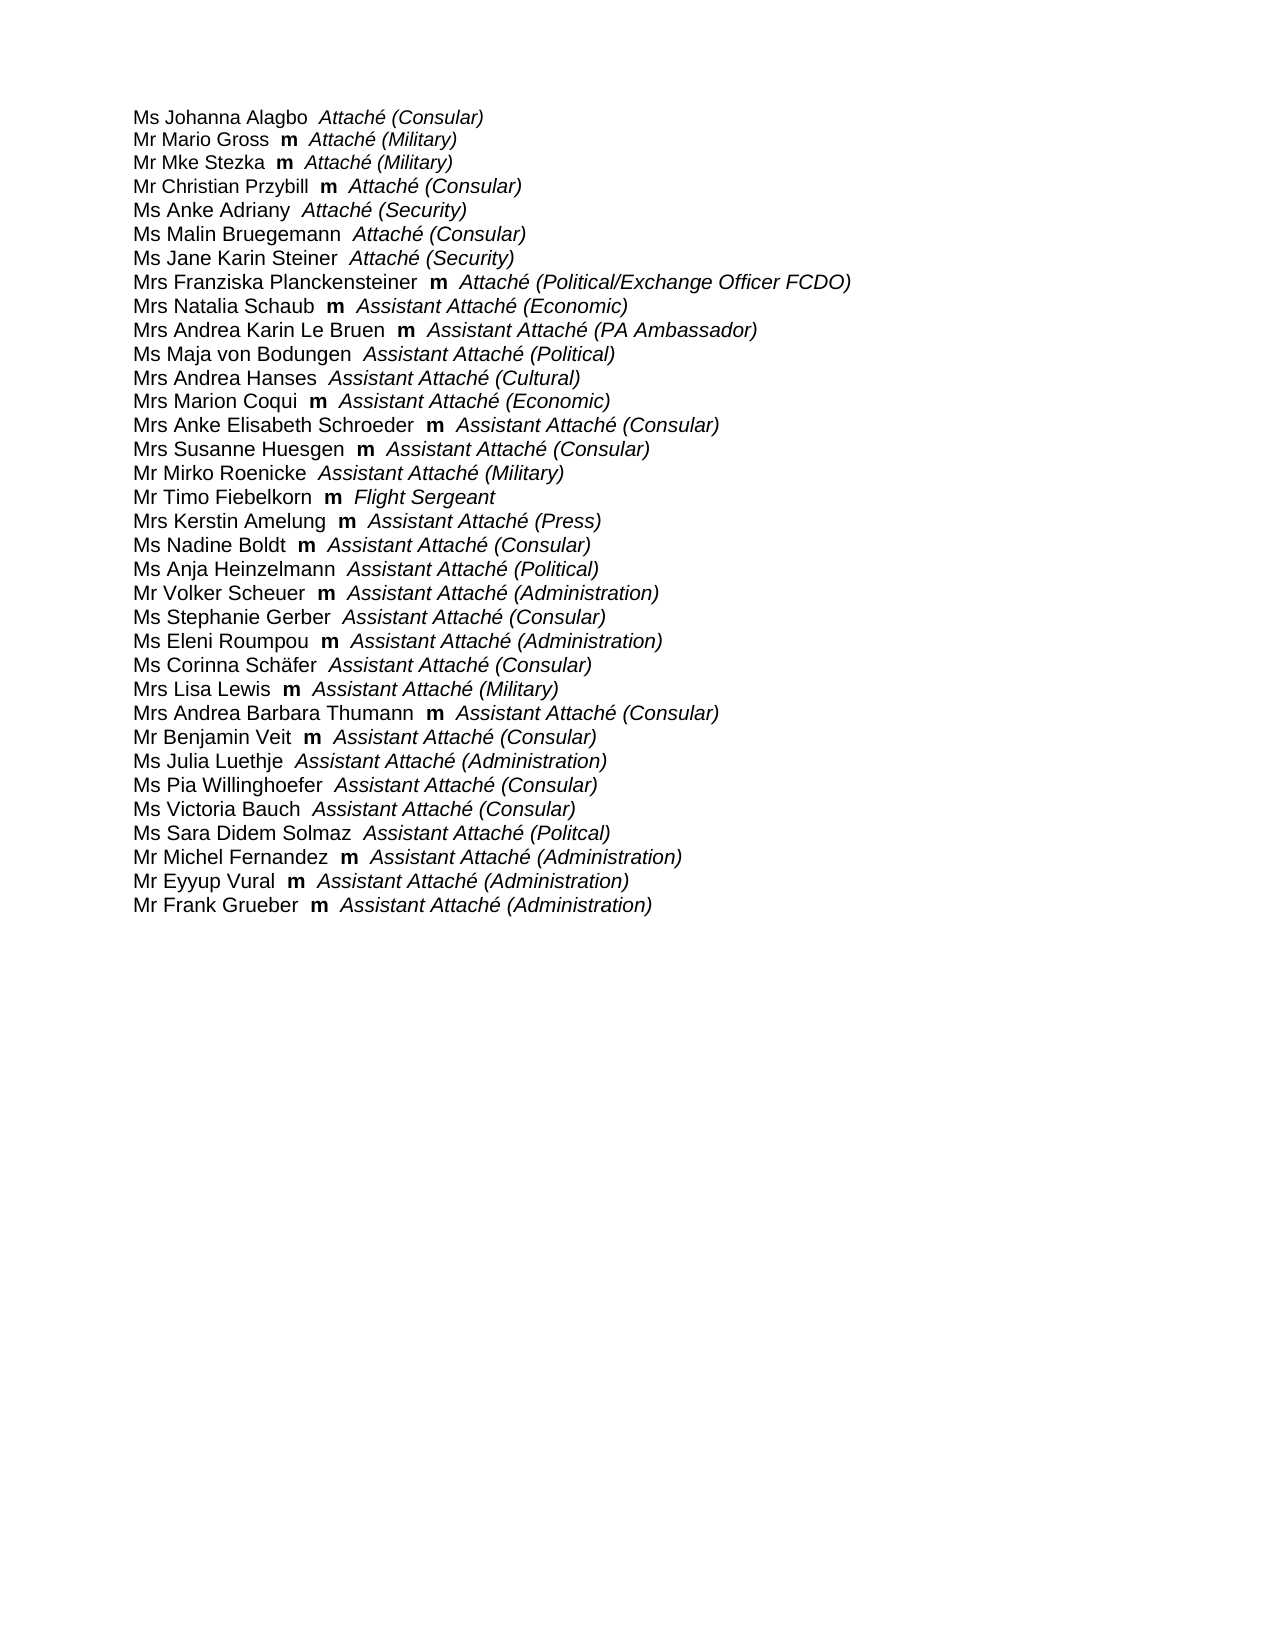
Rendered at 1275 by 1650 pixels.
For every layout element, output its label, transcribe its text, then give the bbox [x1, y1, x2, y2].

text Mrs Andrea Karin Le Bruen m Assistant Attaché (PA Ambassador) [133, 317, 1181, 341]
text Ms Jane Karin Steiner Attaché (Security) [133, 246, 1181, 269]
text Mr Frank Grueber m Assistant Attaché (Administration) [133, 892, 1181, 916]
text Mrs Kerstin Amelung m Assistant Attaché (Press) [133, 509, 1181, 533]
text Mr Timo Fiebelkorn m Flight Sergeant [133, 485, 1181, 509]
text Ms Corinna Schäfer Assistant Attaché (Consular) [133, 653, 1181, 677]
text Mr Eyyup Vural m Assistant Attaché (Administration) [133, 868, 1181, 892]
text Mr Volker Scheuer m Assistant Attaché (Administration) [133, 581, 1181, 605]
text Ms Anke Adriany Attaché (Security) [133, 198, 1181, 222]
text Ms Anja Heinzelmann Assistant Attaché (Political) [133, 557, 1181, 581]
text Mrs Andrea Barbara Thumann m Assistant Attaché (Consular) [133, 701, 1181, 725]
text Mr Mirko Roenicke Assistant Attaché (Military) [133, 461, 1181, 485]
text Ms Maja von Bodungen Assistant Attaché (Political) [133, 341, 1181, 365]
text Mrs Natalia Schaub m Assistant Attaché (Economic) [133, 293, 1181, 317]
text Ms Sara Didem Solmaz Assistant Attaché (Politcal) [133, 821, 1181, 844]
text Mr Mke Stezka m Attaché (Military) [133, 151, 1181, 174]
text Mr Benjamin Veit m Assistant Attaché (Consular) [133, 725, 1181, 749]
text Mrs Lisa Lewis m Assistant Attaché (Military) [133, 677, 1181, 701]
text Mrs Franziska Planckensteiner m Attaché (Political/Exchange Officer FCDO) [133, 269, 1181, 293]
text Ms Stephanie Gerber Assistant Attaché (Consular) [133, 605, 1181, 629]
text Mrs Susanne Huesgen m Assistant Attaché (Consular) [133, 437, 1181, 461]
text Mr Christian Przybill m Attaché (Consular) [133, 174, 1181, 198]
text Mr Michel Fernandez m Assistant Attaché (Administration) [133, 844, 1181, 868]
text Ms Nadine Boldt m Assistant Attaché (Consular) [133, 533, 1181, 557]
text Ms Pia Willinghoefer Assistant Attaché (Consular) [133, 773, 1181, 797]
text Mr Mario Gross m Attaché (Military) [133, 128, 1181, 151]
text Mrs Anke Elisabeth Schroeder m Assistant Attaché (Consular) [133, 413, 1181, 437]
text Ms Johanna Alagbo Attaché (Consular) [133, 106, 1181, 128]
text Ms Malin Bruegemann Attaché (Consular) [133, 222, 1181, 246]
text Ms Julia Luethje Assistant Attaché (Administration) [133, 749, 1181, 773]
text Mrs Andrea Hanses Assistant Attaché (Cultural) [133, 365, 1181, 389]
text Mrs Marion Coqui m Assistant Attaché (Economic) [133, 389, 1181, 413]
text Ms Victoria Bauch Assistant Attaché (Consular) [133, 797, 1181, 821]
text Ms Eleni Roumpou m Assistant Attaché (Administration) [133, 629, 1181, 653]
